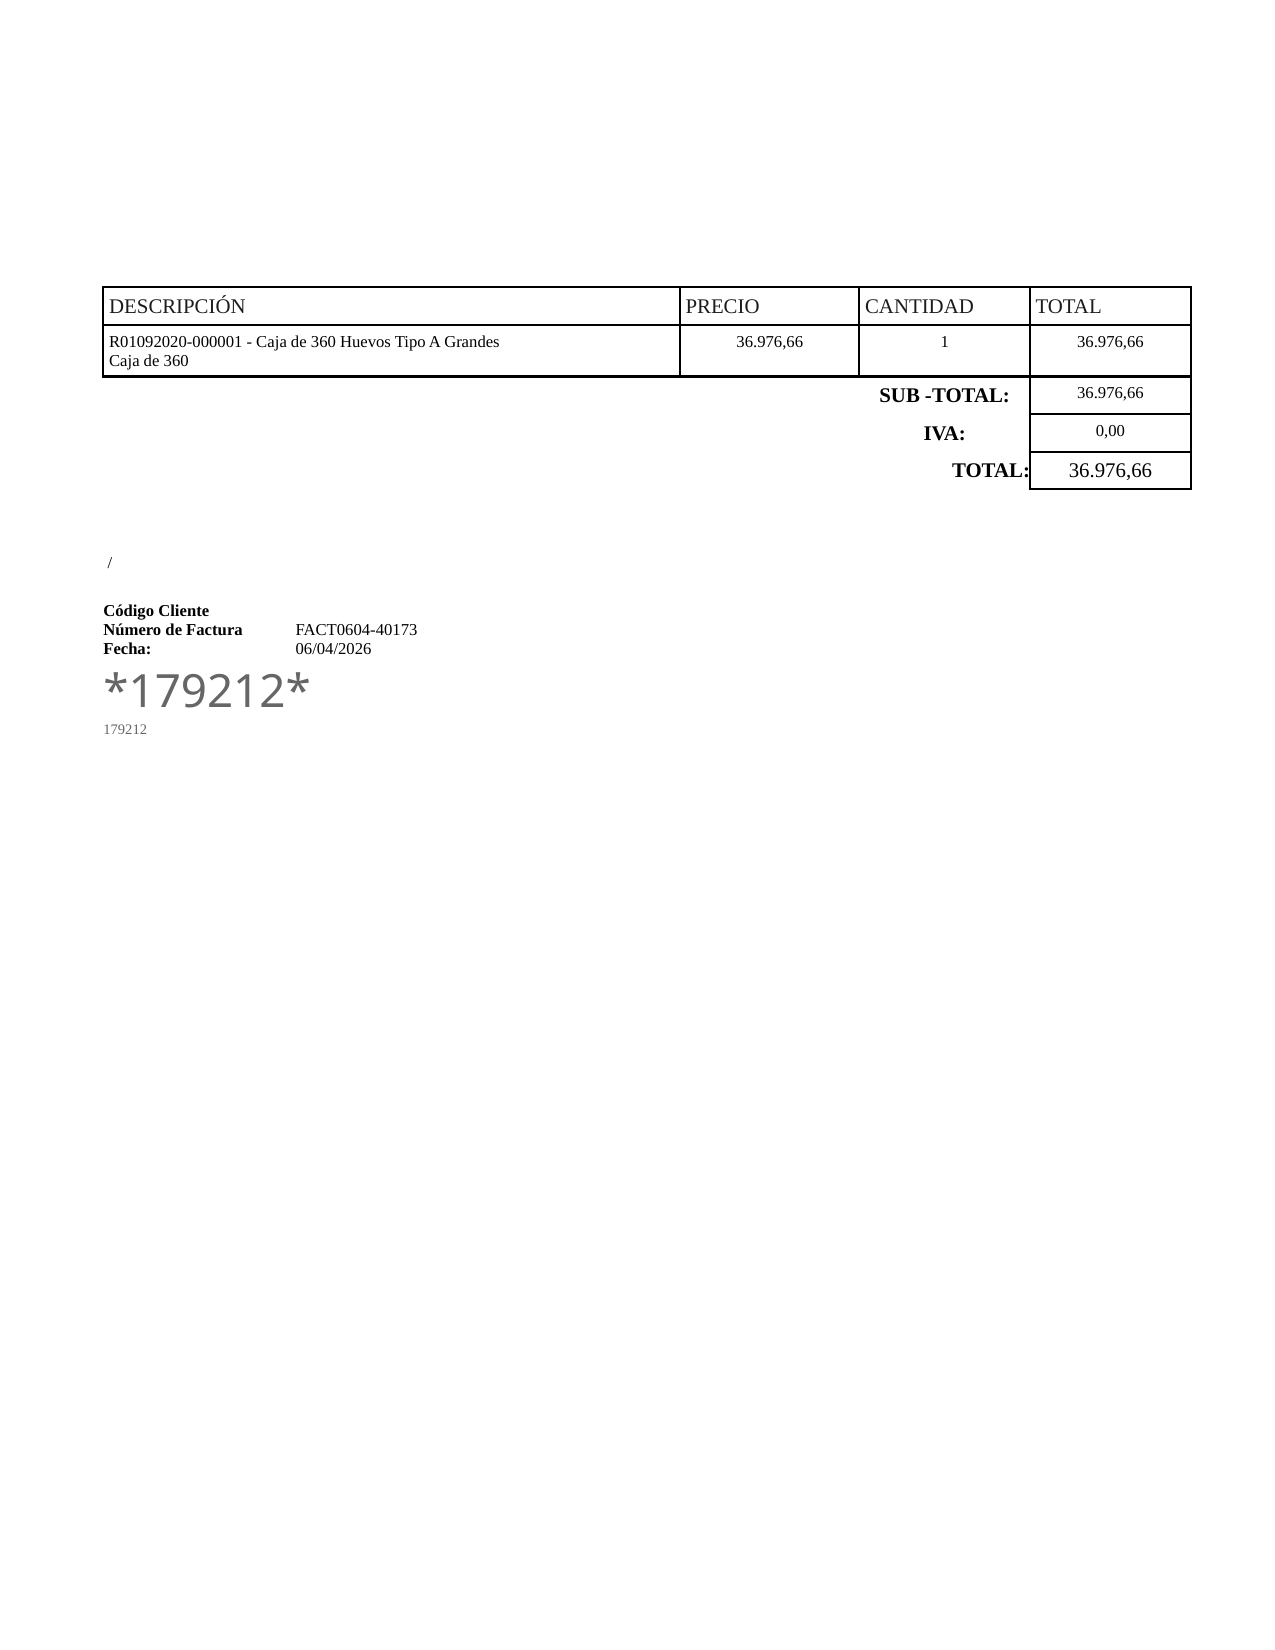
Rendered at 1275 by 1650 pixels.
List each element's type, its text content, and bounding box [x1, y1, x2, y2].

table_cell 0,00 [1031, 415, 1190, 451]
table_header TOTAL [1031, 288, 1190, 323]
table_cell SUB -TOTAL: [859, 378, 1029, 413]
table_header [103, 490, 858, 514]
table_cell [103, 378, 859, 488]
table_header [295, 601, 517, 620]
table_cell [103, 534, 858, 553]
table_cell FACT0604-40173 [295, 620, 517, 639]
table_cell 06/04/2026 [295, 639, 517, 658]
table_cell R01092020-000001 - Caja de 360 Huevos Tipo A Grandes Caja de 360 [104, 326, 679, 375]
table_cell / [103, 553, 858, 572]
table_cell 36.976,66 [681, 326, 858, 375]
text 179212 [103, 721, 1137, 737]
table_cell 1 [860, 326, 1029, 375]
table_header PRECIO [681, 288, 858, 323]
table_cell Número de Factura [103, 620, 295, 639]
table_cell [103, 514, 858, 533]
table_cell 36.976,66 [1031, 378, 1190, 413]
table_cell TOTAL: [859, 451, 1029, 488]
text *179212* [103, 658, 1137, 721]
table_header CANTIDAD [860, 288, 1029, 323]
table_cell 36.976,66 [1031, 326, 1190, 375]
table_cell IVA: [859, 413, 1029, 451]
table_header DESCRIPCIÓN [104, 288, 679, 323]
table_cell Fecha: [103, 639, 295, 658]
table_header Código Cliente [103, 601, 295, 620]
table_cell 36.976,66 [1031, 453, 1190, 488]
